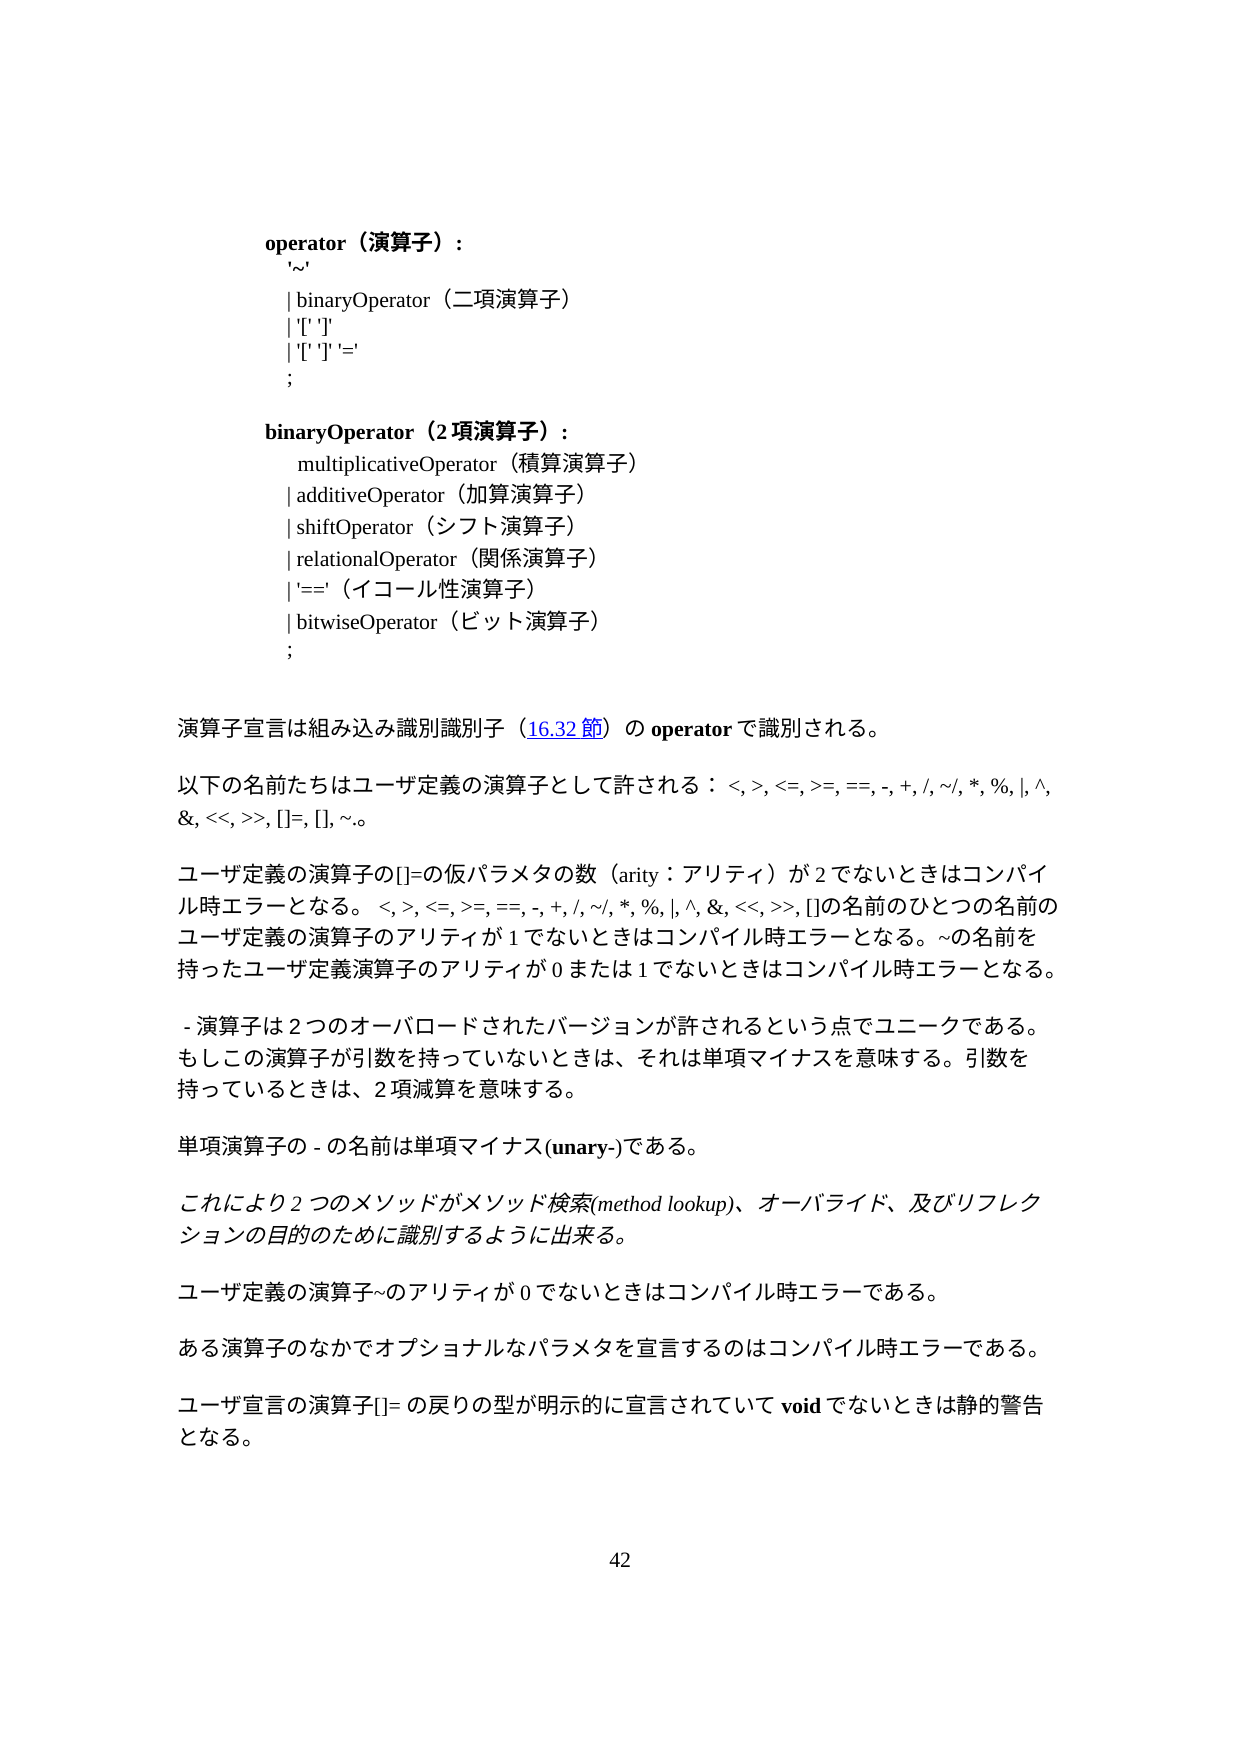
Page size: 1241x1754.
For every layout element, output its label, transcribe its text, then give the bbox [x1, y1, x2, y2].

text ある演算子のなかでオプショナルなパラメタを宣言するのはコンパイル時エラーである。 [177, 1331, 1063, 1363]
text ; [265, 364, 1063, 389]
text | '=='（イコール性演算子） [265, 572, 1063, 604]
text ; [265, 636, 1063, 661]
text ユーザ宣言の演算子[]= の戻りの型が明示的に宣言されていてvoidでないときは静的警告となる。 [177, 1388, 1063, 1452]
text - 演算子は2つのオーバロードされたバージョンが許されるという点でユニークである。もしこの演算子が引数を持っていないときは、それは単項マイナスを意味する。引数を持っているときは、2項減算を意味する。 [177, 1009, 1063, 1104]
text | relationalOperator（関係演算子） [265, 541, 1063, 572]
text | additiveOperator（加算演算子） [265, 477, 1063, 509]
text multiplicativeOperator（積算演算子） [265, 446, 1063, 477]
text 単項演算子の - の名前は単項マイナス(unary-)である。 [177, 1129, 1063, 1161]
text ユーザ定義の演算子の[]=の仮パラメタの数（arity：アリティ）が2でないときはコンパイル時エラーとなる。 <, >, <=, >=, ==, -, +, /, ~/, *, %, |, ^, &, <<, >>, []の名前のひとつの名前のユーザ定義の演算子のアリティが1でないときはコンパイル時エラーとなる。~の名前を持ったユーザ定義演算子のアリティが0または1でないときはコンパイル時エラーとなる。 [177, 857, 1063, 984]
text 演算子宣言は組み込み識別識別子（16.32節）のoperatorで識別される。 [177, 711, 1063, 743]
text これにより2つのメソッドがメソッド検索(method lookup)、オーバライド、及びリフレクションの目的のために識別するように出来る。 [177, 1186, 1063, 1249]
text | '[' ']' [265, 313, 1063, 338]
text | '[' ']' '=' [265, 338, 1063, 364]
text | binaryOperator（二項演算子） [265, 282, 1063, 313]
text | bitwiseOperator（ビット演算子） [265, 604, 1063, 636]
text | shiftOperator（シフト演算子） [265, 509, 1063, 541]
text binaryOperator（2項演算子）: [265, 414, 1063, 446]
text '~' [265, 256, 1063, 282]
text ユーザ定義の演算子~のアリティが0でないときはコンパイル時エラーである。 [177, 1274, 1063, 1306]
text 以下の名前たちはユーザ定義の演算子として許される： <, >, <=, >=, ==, -, +, /, ~/, *, %, |, ^, &, <<, >>, []=, [], ~.。 [177, 768, 1063, 832]
text operator（演算子）: [265, 225, 1063, 256]
